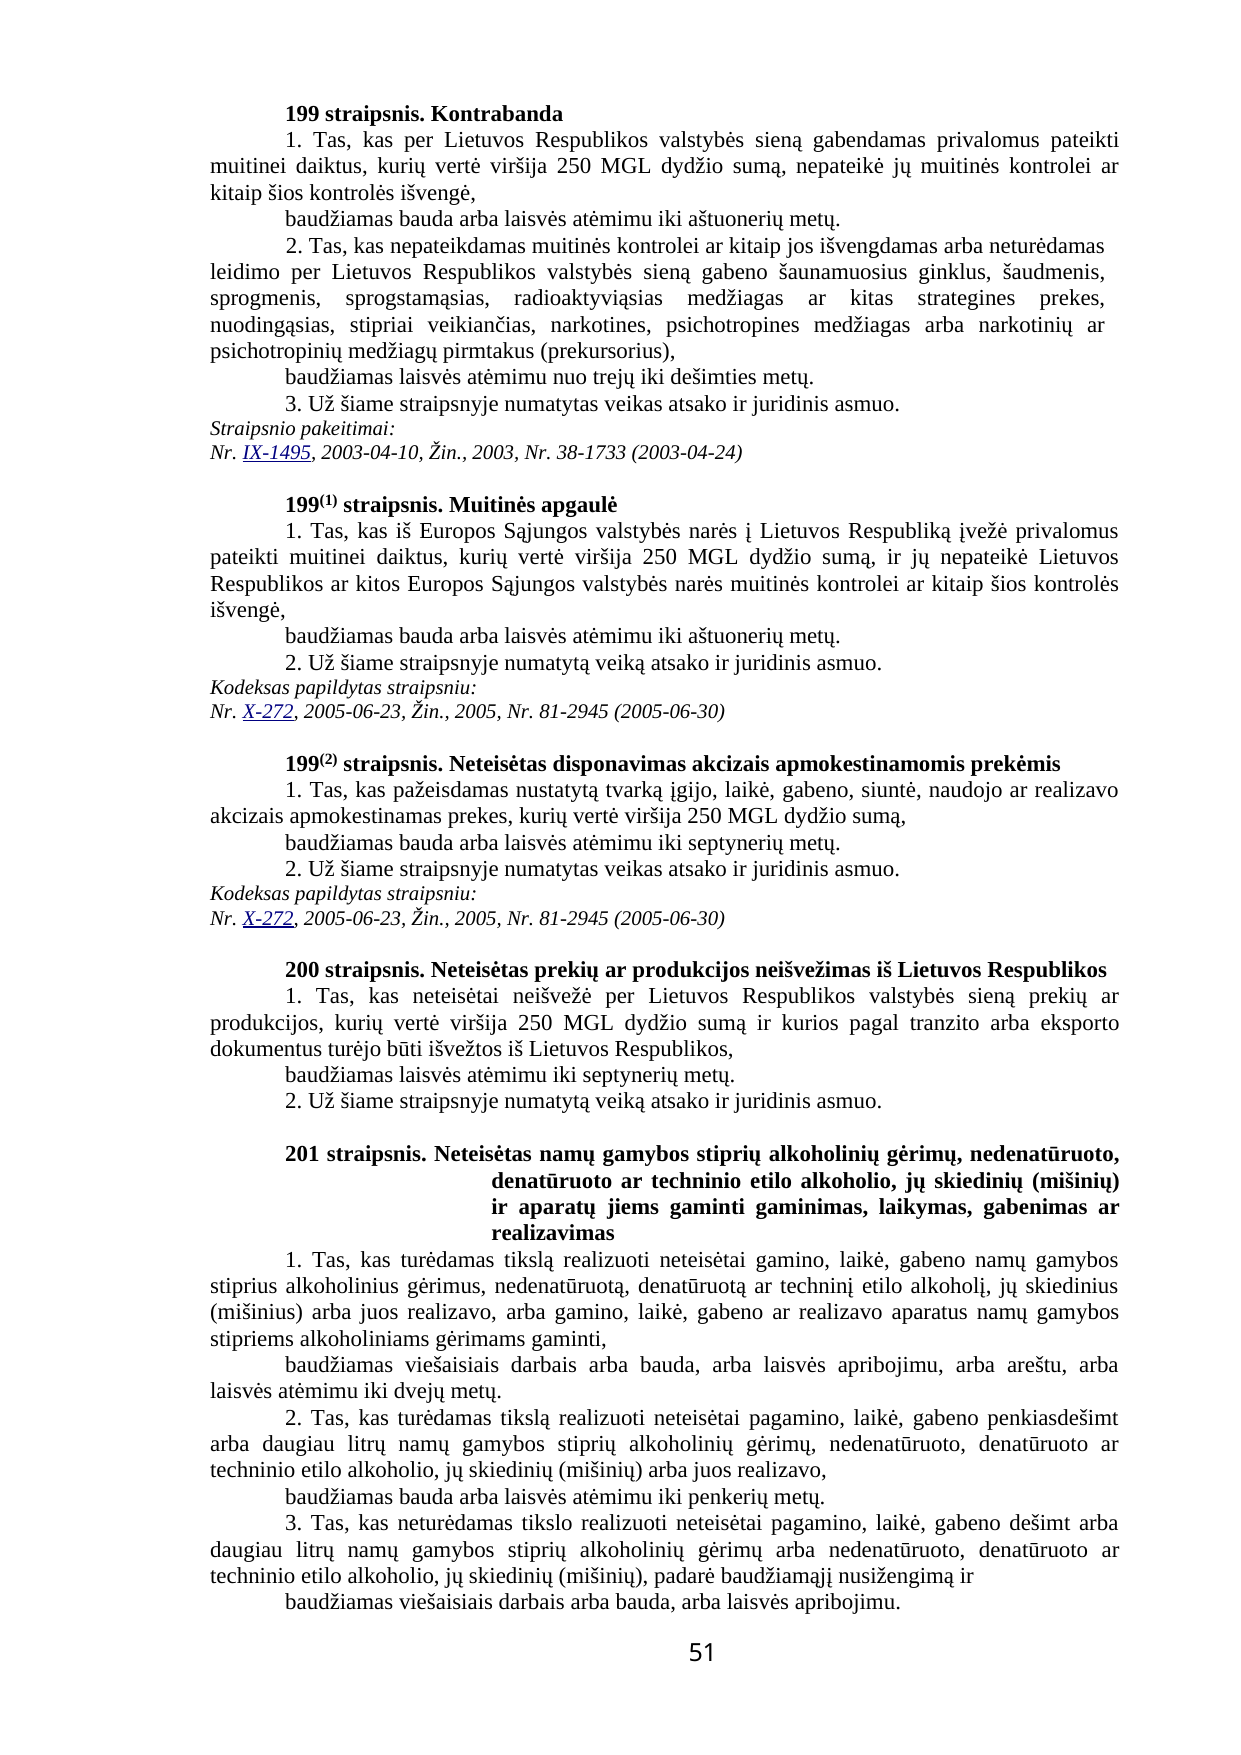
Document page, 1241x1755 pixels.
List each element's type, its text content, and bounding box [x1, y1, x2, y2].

text Straipsnio pakeitimai: [210, 416, 1120, 440]
text 199(1) straipsnis. Muitinės apgaulė [210, 491, 1120, 517]
text 199 straipsnis. Kontrabanda [210, 100, 1120, 126]
text 200 straipsnis. Neteisėtas prekių ar produkcijos neišvežimas iš Lietuvos Respublikos [285, 956, 1120, 982]
text baudžiamas bauda arba laisvės atėmimu iki penkerių metų. [210, 1483, 1120, 1509]
text baudžiamas bauda arba laisvės atėmimu iki septynerių metų. [210, 829, 1120, 855]
text 3. Tas, kas neturėdamas tikslo realizuoti neteisėtai pagamino, laikė, gabeno dešimt arba daugiau litrų namų gamybos stiprių alkoholinių gėrimų arba nedenatūruoto, denatūruoto ar techninio etilo alkoholio, jų skiedinių (mišinių), padarė baudžiamąjį nusižengimą ir [210, 1509, 1120, 1588]
text 1. Tas, kas per Lietuvos Respublikos valstybės sieną gabendamas privalomus pateikti muitinei daiktus, kurių vertė viršija 250 MGL dydžio sumą, nepateikė jų muitinės kontrolei ar kitaip šios kontrolės išvengė, [210, 126, 1120, 205]
text 2. Tas, kas nepateikdamas muitinės kontrolei ar kitaip jos išvengdamas arba neturėdamas leidimo per Lietuvos Respublikos valstybės sieną gabeno šaunamuosius ginklus, šaudmenis, sprogmenis, sprogstamąsias, radioaktyviąsias medžiagas ar kitas strategines prekes, nuodingąsias, stipriai veikiančias, narkotines, psichotropines medžiagas arba narkotinių ar psichotropinių medžiagų pirmtakus (prekursorius), [210, 232, 1106, 363]
text 2. Tas, kas turėdamas tikslą realizuoti neteisėtai pagamino, laikė, gabeno penkiasdešimt arba daugiau litrų namų gamybos stiprių alkoholinių gėrimų, nedenatūruoto, denatūruoto ar techninio etilo alkoholio, jų skiedinių (mišinių) arba juos realizavo, [210, 1404, 1120, 1483]
text baudžiamas laisvės atėmimu iki septynerių metų. [210, 1061, 1120, 1088]
text 3. Už šiame straipsnyje numatytas veikas atsako ir juridinis asmuo. [210, 390, 1120, 416]
text Nr. X-272, 2005-06-23, Žin., 2005, Nr. 81-2945 (2005-06-30) [210, 905, 1120, 929]
text 1. Tas, kas iš Europos Sąjungos valstybės narės į Lietuvos Respubliką įvežė privalomus pateikti muitinei daiktus, kurių vertė viršija 250 MGL dydžio sumą, ir jų nepateikė Lietuvos Respublikos ar kitos Europos Sąjungos valstybės narės muitinės kontrolei ar kitaip šios kontrolės išvengė, [210, 517, 1120, 622]
text 201 straipsnis. Neteisėtas namų gamybos stiprių alkoholinių gėrimų, nedenatūruoto, denatūruoto ar techninio etilo alkoholio, jų skiedinių (mišinių) ir aparatų jiems gaminti gaminimas, laikymas, gabenimas ar realizavimas [285, 1140, 1120, 1246]
text 1. Tas, kas turėdamas tikslą realizuoti neteisėtai gamino, laikė, gabeno namų gamybos stiprius alkoholinius gėrimus, nedenatūruotą, denatūruotą ar techninį etilo alkoholį, jų skiedinius (mišinius) arba juos realizavo, arba gamino, laikė, gabeno ar realizavo aparatus namų gamybos stipriems alkoholiniams gėrimams gaminti, [210, 1246, 1120, 1351]
text 1. Tas, kas pažeisdamas nustatytą tvarką įgijo, laikė, gabeno, siuntė, naudojo ar realizavo akcizais apmokestinamas prekes, kurių vertė viršija 250 MGL dydžio sumą, [210, 776, 1120, 829]
text 2. Už šiame straipsnyje numatytas veikas atsako ir juridinis asmuo. [210, 855, 1120, 881]
text Nr. X-272, 2005-06-23, Žin., 2005, Nr. 81-2945 (2005-06-30) [210, 699, 1120, 723]
text Kodeksas papildytas straipsniu: [210, 675, 1120, 699]
text 199(2) straipsnis. Neteisėtas disponavimas akcizais apmokestinamomis prekėmis [285, 749, 1120, 776]
text baudžiamas laisvės atėmimu nuo trejų iki dešimties metų. [210, 363, 1120, 390]
text baudžiamas viešaisiais darbais arba bauda, arba laisvės apribojimu, arba areštu, arba laisvės atėmimu iki dvejų metų. [210, 1351, 1120, 1404]
text baudžiamas viešaisiais darbais arba bauda, arba laisvės apribojimu. [210, 1588, 1120, 1615]
text Nr. IX-1495, 2003-04-10, Žin., 2003, Nr. 38-1733 (2003-04-24) [210, 440, 1120, 464]
text 1. Tas, kas neteisėtai neišvežė per Lietuvos Respublikos valstybės sieną prekių ar produkcijos, kurių vertė viršija 250 MGL dydžio sumą ir kurios pagal tranzito arba eksporto dokumentus turėjo būti išvežtos iš Lietuvos Respublikos, [210, 982, 1120, 1061]
text baudžiamas bauda arba laisvės atėmimu iki aštuonerių metų. [210, 205, 1120, 232]
text 2. Už šiame straipsnyje numatytą veiką atsako ir juridinis asmuo. [210, 1088, 1120, 1114]
text Kodeksas papildytas straipsniu: [210, 881, 1120, 905]
text 2. Už šiame straipsnyje numatytą veiką atsako ir juridinis asmuo. [210, 649, 1120, 675]
text baudžiamas bauda arba laisvės atėmimu iki aštuonerių metų. [210, 622, 1120, 649]
